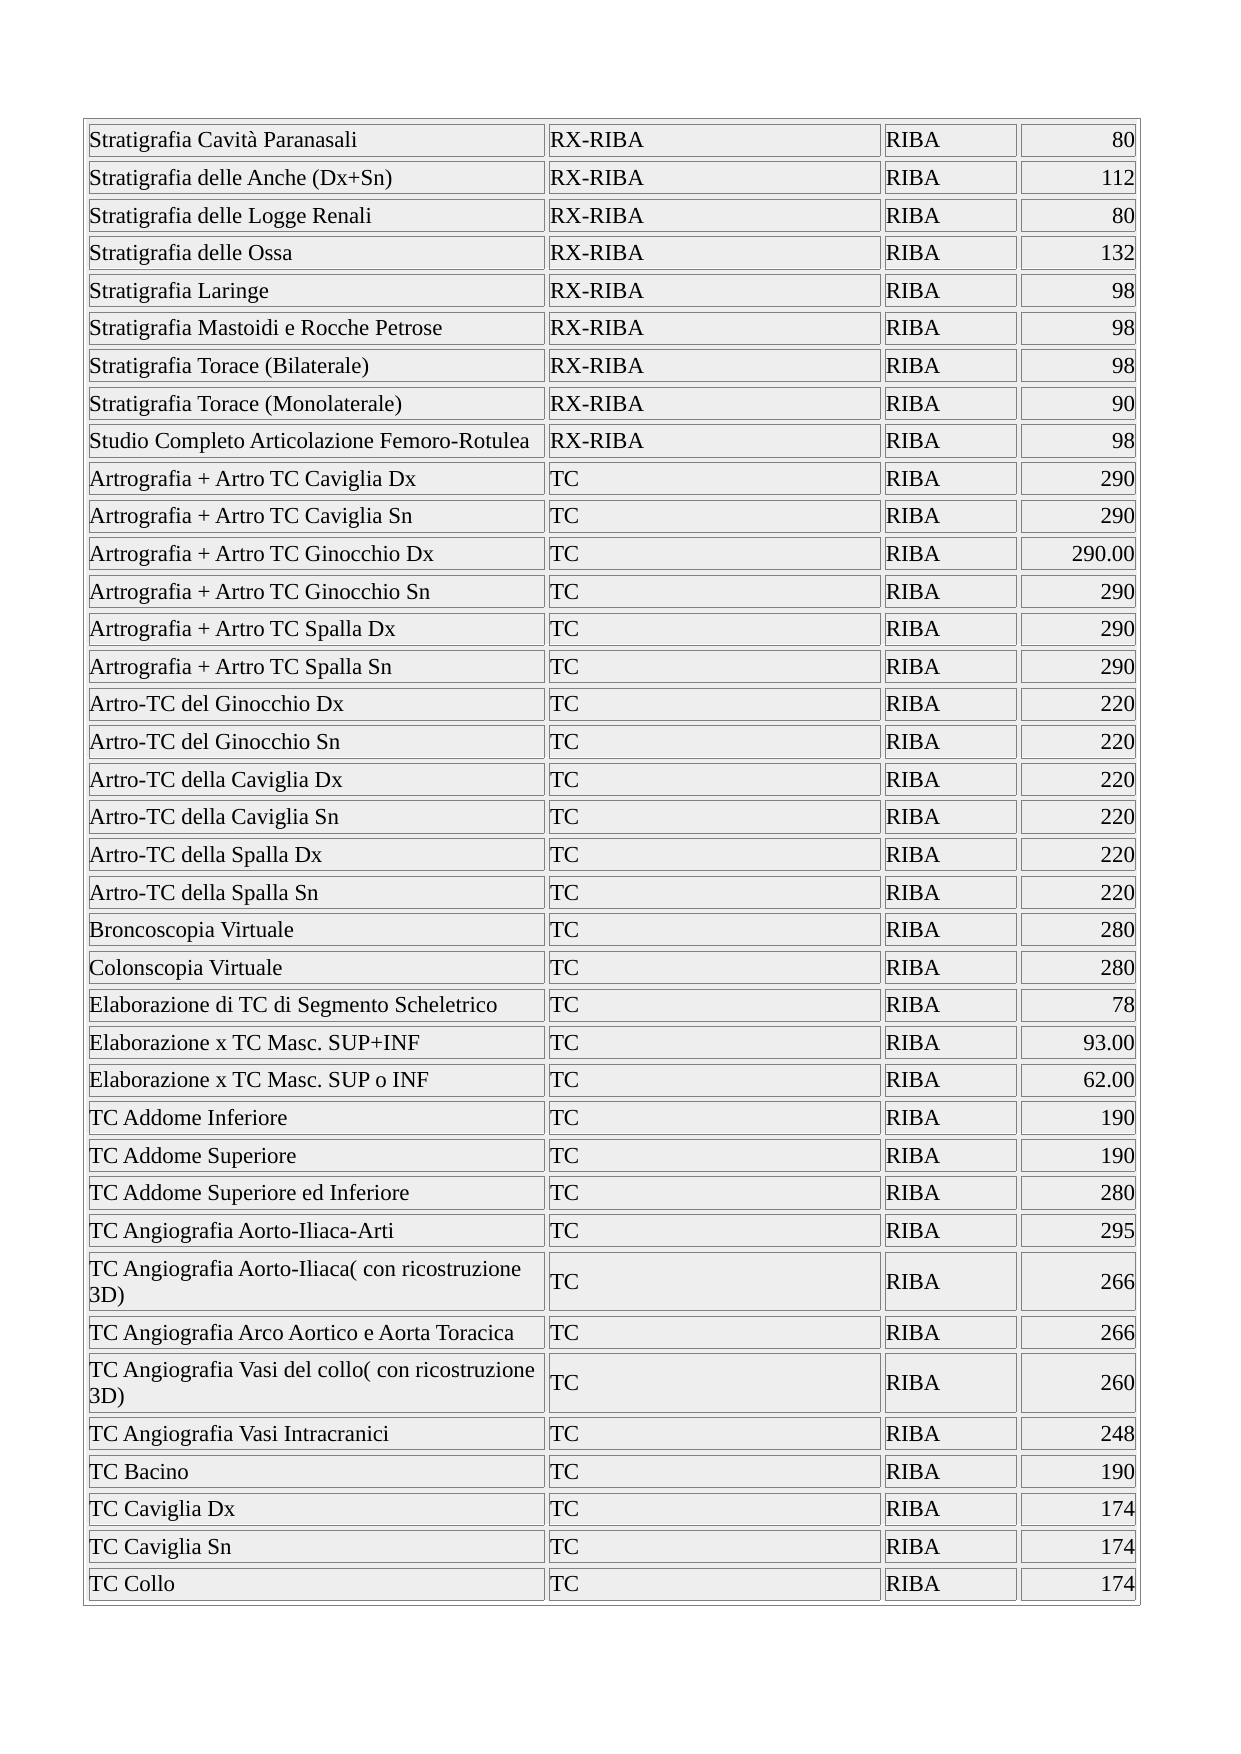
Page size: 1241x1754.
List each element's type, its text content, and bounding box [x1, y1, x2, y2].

table_cell 266 [1019, 1310, 1137, 1348]
table_cell TC [547, 758, 883, 795]
table_cell Colonscopia Virtuale [86, 945, 547, 983]
table_cell RIBA [883, 1348, 1019, 1412]
table_cell 80 [1019, 193, 1137, 231]
table_cell Artro-TC della Spalla Dx [86, 833, 547, 870]
table_cell Artrografia + Artro TC Ginocchio Dx [86, 532, 547, 569]
table_cell RIBA [883, 1525, 1019, 1562]
table_cell 98 [1019, 306, 1137, 344]
table_cell 220 [1019, 795, 1137, 833]
table_cell RIBA [883, 344, 1019, 381]
table_cell TC [547, 1246, 883, 1310]
table_cell TC [547, 569, 883, 607]
table_cell RIBA [883, 306, 1019, 344]
table_cell 290.00 [1019, 532, 1137, 569]
table_cell Broncoscopia Virtuale [86, 908, 547, 945]
table_cell 290 [1019, 569, 1137, 607]
table_cell TC Angiografia Vasi Intracranici [86, 1412, 547, 1449]
table_cell TC [547, 532, 883, 569]
table_cell Stratigrafia Torace (Bilaterale) [86, 344, 547, 381]
table_cell 220 [1019, 758, 1137, 795]
table_cell RIBA [883, 269, 1019, 306]
table_cell TC [547, 1412, 883, 1449]
table_cell RIBA [883, 607, 1019, 644]
table_cell RIBA [883, 193, 1019, 231]
table_cell 290 [1019, 494, 1137, 532]
table_cell TC Angiografia Aorto-Iliaca( con ricostruzione 3D) [86, 1246, 547, 1310]
table_cell 174 [1019, 1487, 1137, 1524]
table_cell Artro-TC della Spalla Sn [86, 870, 547, 908]
table_cell Stratigrafia Mastoidi e Rocche Petrose [86, 306, 547, 344]
table_cell TC Angiografia Aorto-Iliaca-Arti [86, 1209, 547, 1246]
table_cell Studio Completo Articolazione Femoro-Rotulea [86, 419, 547, 457]
table_cell RIBA [883, 1449, 1019, 1487]
table_cell Stratigrafia delle Ossa [86, 231, 547, 268]
table_cell 220 [1019, 682, 1137, 720]
table_cell Stratigrafia Laringe [86, 269, 547, 306]
table_cell RIBA [883, 156, 1019, 193]
table_cell TC Angiografia Vasi del collo( con ricostruzione 3D) [86, 1348, 547, 1412]
table_cell TC [547, 720, 883, 757]
table_cell RIBA [883, 1171, 1019, 1209]
table_cell 93.00 [1019, 1021, 1137, 1058]
table_cell Artrografia + Artro TC Caviglia Dx [86, 457, 547, 494]
table_cell RX-RIBA [547, 193, 883, 231]
table_cell 174 [1019, 1562, 1137, 1600]
table_cell TC Caviglia Sn [86, 1525, 547, 1562]
table_cell 220 [1019, 833, 1137, 870]
table_cell Stratigrafia delle Anche (Dx+Sn) [86, 156, 547, 193]
table_cell TC Addome Superiore [86, 1134, 547, 1171]
table_cell 290 [1019, 457, 1137, 494]
table_cell Artro-TC del Ginocchio Sn [86, 720, 547, 757]
table_cell RX-RIBA [547, 344, 883, 381]
table_cell TC [547, 494, 883, 532]
table_cell TC [547, 1449, 883, 1487]
table_cell TC [547, 1096, 883, 1133]
table_cell RX-RIBA [547, 231, 883, 268]
table_cell 112 [1019, 156, 1137, 193]
table_cell 290 [1019, 607, 1137, 644]
table_cell RIBA [883, 1412, 1019, 1449]
table_cell 132 [1019, 231, 1137, 268]
table_cell RX-RIBA [547, 156, 883, 193]
table_cell 280 [1019, 908, 1137, 945]
table_cell RX-RIBA [547, 306, 883, 344]
table_cell RIBA [883, 720, 1019, 757]
table_cell Artro-TC del Ginocchio Dx [86, 682, 547, 720]
table_cell TC [547, 457, 883, 494]
table_cell 78 [1019, 983, 1137, 1021]
table_cell 260 [1019, 1348, 1137, 1412]
table_cell Stratigrafia delle Logge Renali [86, 193, 547, 231]
table_cell RIBA [883, 231, 1019, 268]
table_cell Elaborazione di TC di Segmento Scheletrico [86, 983, 547, 1021]
table_cell TC [547, 1134, 883, 1171]
table_cell Elaborazione x TC Masc. SUP o INF [86, 1058, 547, 1096]
table_cell 98 [1019, 344, 1137, 381]
table_cell 266 [1019, 1246, 1137, 1310]
table_cell TC [547, 645, 883, 682]
table_cell RIBA [883, 1487, 1019, 1524]
table_cell Artro-TC della Caviglia Sn [86, 795, 547, 833]
table_cell TC [547, 607, 883, 644]
table_cell TC Addome Inferiore [86, 1096, 547, 1133]
table_cell 98 [1019, 269, 1137, 306]
table_cell 220 [1019, 870, 1137, 908]
table_cell RIBA [883, 1096, 1019, 1133]
table_cell Artrografia + Artro TC Spalla Dx [86, 607, 547, 644]
table_cell 190 [1019, 1096, 1137, 1133]
table_cell RIBA [883, 119, 1019, 156]
table_cell 80 [1019, 119, 1137, 156]
table_cell 295 [1019, 1209, 1137, 1246]
table_cell RIBA [883, 381, 1019, 419]
table_cell RX-RIBA [547, 269, 883, 306]
table_cell 62.00 [1019, 1058, 1137, 1096]
table_cell TC Addome Superiore ed Inferiore [86, 1171, 547, 1209]
table_cell Artrografia + Artro TC Caviglia Sn [86, 494, 547, 532]
table_cell Artrografia + Artro TC Ginocchio Sn [86, 569, 547, 607]
table_cell TC Collo [86, 1562, 547, 1600]
table_cell 280 [1019, 1171, 1137, 1209]
table_cell TC [547, 1348, 883, 1412]
table_cell RIBA [883, 532, 1019, 569]
table_cell RIBA [883, 1209, 1019, 1246]
table_cell 248 [1019, 1412, 1137, 1449]
table_cell TC Bacino [86, 1449, 547, 1487]
table_cell 290 [1019, 645, 1137, 682]
table_cell RIBA [883, 1310, 1019, 1348]
table_cell TC [547, 1310, 883, 1348]
table_cell RIBA [883, 419, 1019, 457]
table_cell RIBA [883, 1058, 1019, 1096]
table_cell RIBA [883, 1246, 1019, 1310]
table_cell RIBA [883, 908, 1019, 945]
table_cell TC Caviglia Dx [86, 1487, 547, 1524]
table_cell RIBA [883, 494, 1019, 532]
table_cell 90 [1019, 381, 1137, 419]
table_cell RIBA [883, 645, 1019, 682]
table_cell RIBA [883, 682, 1019, 720]
table_cell RIBA [883, 1562, 1019, 1600]
table_cell Stratigrafia Torace (Monolaterale) [86, 381, 547, 419]
table_cell RIBA [883, 1021, 1019, 1058]
table_cell TC [547, 1209, 883, 1246]
table_cell TC [547, 1562, 883, 1600]
table_cell 190 [1019, 1449, 1137, 1487]
table_cell Elaborazione x TC Masc. SUP+INF [86, 1021, 547, 1058]
table_cell Artro-TC della Caviglia Dx [86, 758, 547, 795]
table_cell 280 [1019, 945, 1137, 983]
table_cell TC [547, 1525, 883, 1562]
table_cell RIBA [883, 983, 1019, 1021]
table_cell RIBA [883, 1134, 1019, 1171]
table_cell TC [547, 908, 883, 945]
table_cell TC Angiografia Arco Aortico e Aorta Toracica [86, 1310, 547, 1348]
table_cell RIBA [883, 758, 1019, 795]
table_cell RX-RIBA [547, 119, 883, 156]
table_cell TC [547, 1021, 883, 1058]
table_cell TC [547, 983, 883, 1021]
table_cell RX-RIBA [547, 381, 883, 419]
table_cell RIBA [883, 569, 1019, 607]
table_cell TC [547, 1058, 883, 1096]
table_cell TC [547, 682, 883, 720]
table_cell RIBA [883, 457, 1019, 494]
table_cell 98 [1019, 419, 1137, 457]
table_cell 174 [1019, 1525, 1137, 1562]
table_cell RIBA [883, 870, 1019, 908]
table_cell RIBA [883, 945, 1019, 983]
table_cell RIBA [883, 833, 1019, 870]
table_cell Stratigrafia Cavità Paranasali [86, 119, 547, 156]
table_cell TC [547, 1487, 883, 1524]
table_cell RIBA [883, 795, 1019, 833]
table_cell TC [547, 795, 883, 833]
table_cell 190 [1019, 1134, 1137, 1171]
table_cell Artrografia + Artro TC Spalla Sn [86, 645, 547, 682]
table_cell RX-RIBA [547, 419, 883, 457]
table_cell TC [547, 870, 883, 908]
table_cell 220 [1019, 720, 1137, 757]
table_cell TC [547, 1171, 883, 1209]
table_cell TC [547, 833, 883, 870]
table_cell TC [547, 945, 883, 983]
